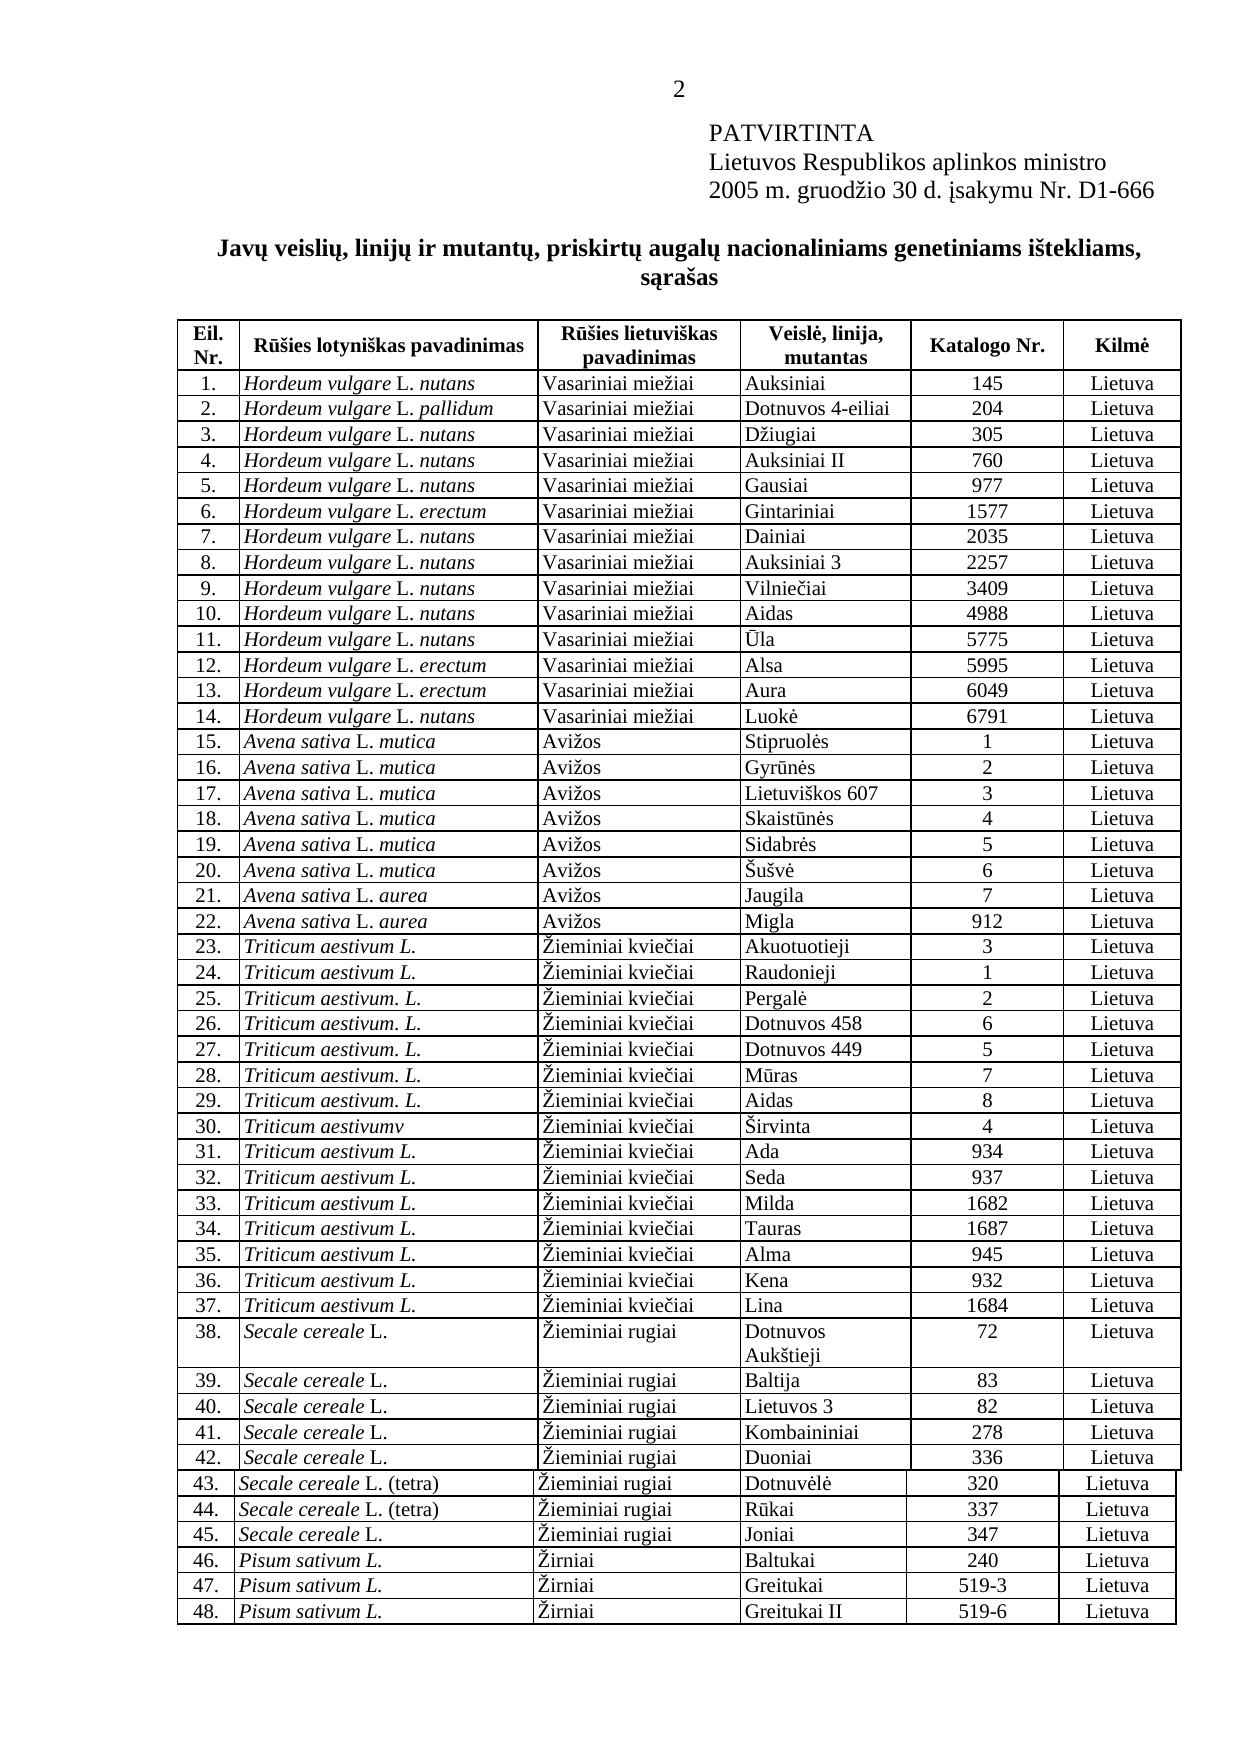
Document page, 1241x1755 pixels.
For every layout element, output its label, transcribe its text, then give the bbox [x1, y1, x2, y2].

table_cell 15. [235, 730, 239, 753]
table_cell 6049 [1059, 678, 1063, 702]
table_cell 28. [235, 1063, 239, 1087]
table_cell 337 [1054, 1497, 1058, 1521]
table_cell 42. [235, 1445, 239, 1469]
table_cell 6. [235, 499, 239, 523]
table_cell 41. [235, 1420, 239, 1444]
table_cell 4. [235, 448, 239, 472]
table_cell 83 [1059, 1368, 1063, 1392]
table_cell 24. [235, 960, 239, 984]
table_cell 43. [230, 1471, 234, 1495]
table_cell 5775 [1059, 627, 1063, 651]
table_cell 16. [235, 755, 239, 779]
table_cell 8. [235, 550, 239, 574]
table_cell 20. [235, 858, 239, 882]
table_cell 6791 [1059, 704, 1063, 728]
table_cell 33. [235, 1191, 239, 1215]
table_cell 26. [235, 1011, 239, 1035]
table_cell 9. [235, 576, 239, 600]
table_cell 10. [235, 601, 239, 625]
table_cell 1687 [1059, 1216, 1063, 1240]
table_cell 7 [1059, 883, 1063, 907]
table_cell 912 [1059, 909, 1063, 933]
table_cell 320 [907, 1471, 911, 1495]
table_cell 1. [235, 371, 239, 395]
table_cell 5 [1059, 832, 1063, 856]
table_cell 38. [178, 1319, 239, 1367]
table_cell Secale cereale L. [240, 1319, 537, 1367]
table_cell 82 [1059, 1394, 1063, 1418]
table_cell 977 [1059, 473, 1063, 497]
table_cell 37. [235, 1293, 239, 1317]
table_cell 240 [1054, 1548, 1058, 1572]
table_header Katalogo Nr. [912, 321, 1063, 369]
table_cell 12. [235, 653, 239, 677]
table_cell 4 [1059, 1114, 1063, 1138]
table_cell 1577 [1059, 499, 1063, 523]
table_cell 47. [230, 1573, 234, 1597]
table_cell 5 [1059, 1037, 1063, 1061]
table_cell 204 [1059, 396, 1063, 420]
table_cell 29. [235, 1088, 239, 1112]
table_cell 347 [907, 1522, 911, 1546]
table_cell 23. [235, 935, 239, 958]
table_cell 932 [1059, 1268, 1063, 1292]
table_cell 945 [1059, 1242, 1063, 1266]
table_cell Lietuva [1064, 1319, 1180, 1367]
table_cell 8 [1059, 1088, 1063, 1112]
table_cell 22. [235, 909, 239, 933]
table_header Rūšies lotyniškas pavadinimas [240, 321, 537, 369]
table_cell 27. [235, 1037, 239, 1061]
table_cell 1684 [1059, 1293, 1063, 1317]
table_cell 760 [1059, 448, 1063, 472]
text Javų veislių, linijų ir mutantų, priskirtų augalų nacionaliniams genetiniams ištekliams, sąrašas [177, 233, 1181, 291]
table_cell Žieminiai rugiai [539, 1319, 740, 1367]
table_cell 3 [1059, 935, 1063, 958]
table_cell 36. [235, 1268, 239, 1292]
table_cell 44. [230, 1497, 234, 1521]
table_cell 31. [235, 1140, 239, 1163]
table_cell 39. [235, 1368, 239, 1392]
text PATVIRTINTA [177, 118, 1181, 147]
table_cell 145 [1059, 371, 1063, 395]
table_cell 2 [1059, 986, 1063, 1010]
table_cell 1 [1059, 960, 1063, 984]
table_cell 336 [1059, 1445, 1063, 1469]
table_cell 18. [235, 806, 239, 830]
table_cell 72 [912, 1319, 1063, 1367]
table_cell 30. [235, 1114, 239, 1138]
table_cell 35. [235, 1242, 239, 1266]
table_cell 25. [235, 986, 239, 1010]
table_cell 240 [907, 1548, 911, 1572]
table_cell 337 [907, 1497, 911, 1521]
table_cell 2035 [1059, 525, 1063, 548]
table_cell 19. [235, 832, 239, 856]
table_cell 934 [1059, 1140, 1063, 1163]
table_cell 46. [230, 1548, 234, 1572]
table_cell 7. [235, 525, 239, 548]
table_cell 32. [235, 1165, 239, 1189]
table_cell 3409 [1059, 576, 1063, 600]
table_cell 45. [230, 1522, 234, 1546]
table_cell 4 [1059, 806, 1063, 830]
table_cell 40. [235, 1394, 239, 1418]
table_cell 11. [235, 627, 239, 651]
table_header Eil. Nr. [235, 321, 239, 369]
table_cell 5. [235, 473, 239, 497]
text 2005 m. gruodžio 30 d. įsakymu Nr. D1-666 [177, 176, 1181, 204]
table_cell 2257 [1059, 550, 1063, 574]
table_cell 13. [235, 678, 239, 702]
table_cell 937 [1059, 1165, 1063, 1189]
table_cell 14. [235, 704, 239, 728]
table_cell 6 [1059, 858, 1063, 882]
table_cell 17. [235, 781, 239, 805]
table_cell 4988 [1059, 601, 1063, 625]
table_cell 278 [1059, 1420, 1063, 1444]
table_cell 34. [235, 1216, 239, 1240]
table_cell 347 [1054, 1522, 1058, 1546]
table_cell 320 [1054, 1471, 1058, 1495]
text Lietuvos Respublikos aplinkos ministro [177, 147, 1181, 176]
table_cell 1 [1059, 730, 1063, 753]
table_cell 2. [235, 396, 239, 420]
table_cell 21. [235, 883, 239, 907]
table_cell 48. [230, 1599, 234, 1623]
table_cell 3 [1059, 781, 1063, 805]
table_cell 305 [1059, 422, 1063, 446]
table_cell 3. [235, 422, 239, 446]
table_cell 5995 [1059, 653, 1063, 677]
table_cell 2 [1059, 755, 1063, 779]
table_cell 1682 [1059, 1191, 1063, 1215]
table_cell 6 [1059, 1011, 1063, 1035]
table_cell 7 [1059, 1063, 1063, 1087]
table_header Kilmė [1064, 321, 1180, 369]
